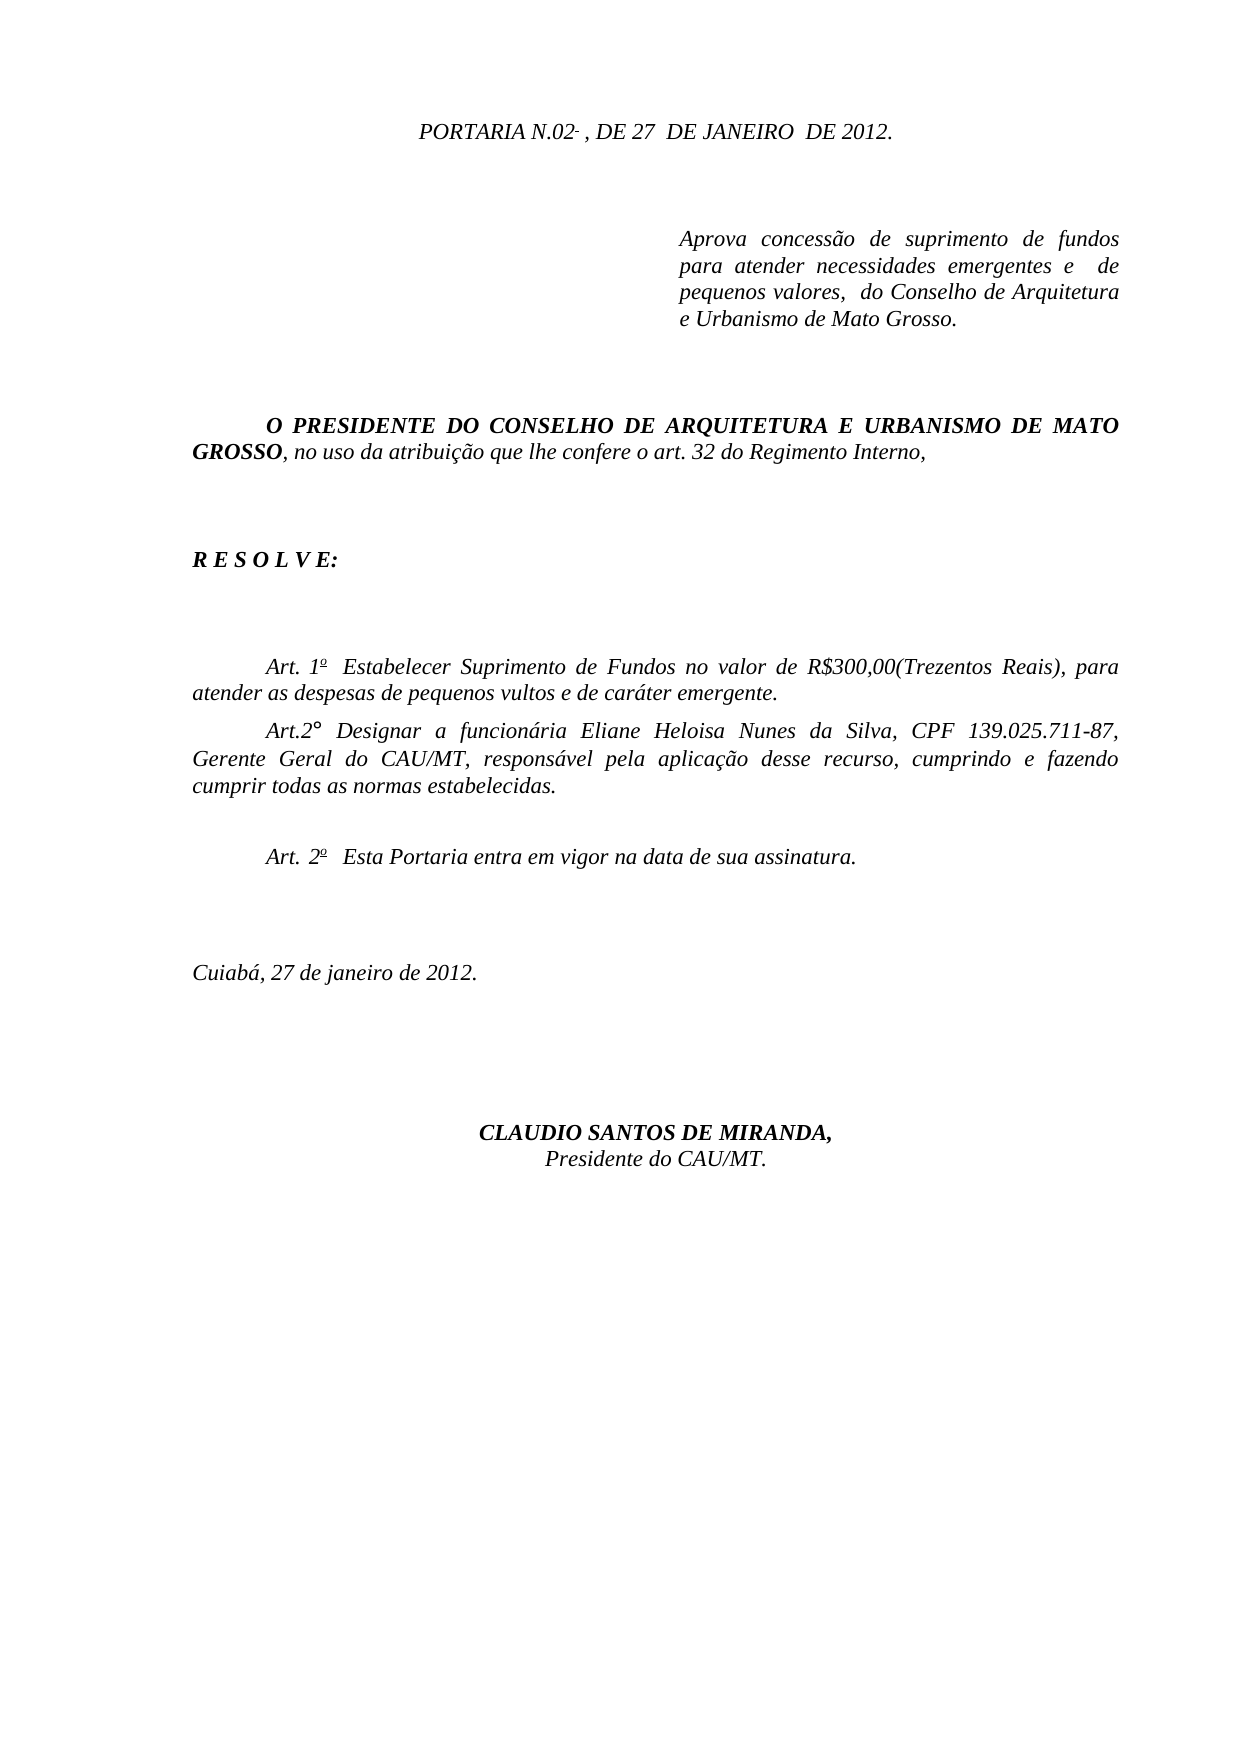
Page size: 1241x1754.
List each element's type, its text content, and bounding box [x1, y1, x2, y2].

text Art.2° Designar a funcionária Eliane Heloisa Nunes da Silva, CPF 139.025.711-87, Gerente Geral do CAU/MT, responsável pela aplicação desse recurso, cumprindo e fazendo cumprir todas as normas estabelecidas. [192, 714, 1122, 798]
text Art. 2o Esta Portaria entra em vigor na data de sua assinatura. [192, 843, 1122, 869]
text O PRESIDENTE DO CONSELHO DE ARQUITETURA E URBANISMO DE MATO GROSSO, no uso da atribuição que lhe confere o art. 32 do Regimento Interno, [192, 412, 1122, 465]
text Cuiabá, 27 de janeiro de 2012. [192, 958, 1122, 985]
text Aprova concessão de suprimento de fundos para atender necessidades emergentes e de pequenos valores, do Conselho de Arquitetura e Urbanismo de Mato Grosso. [679, 226, 1122, 331]
text R E S O L V E: [192, 546, 1122, 572]
text Portaria N.02 , de 27 de JANEIRO de 2012. [192, 118, 1122, 144]
text CLAUDIO SANTOS DE MIRANDA, [192, 1119, 1122, 1145]
text Presidente do CAU/MT. [192, 1145, 1122, 1172]
text Art. 1o Estabelecer Suprimento de Fundos no valor de R$300,00(Trezentos Reais), para atender as despesas de pequenos vultos e de caráter emergente. [192, 653, 1122, 706]
